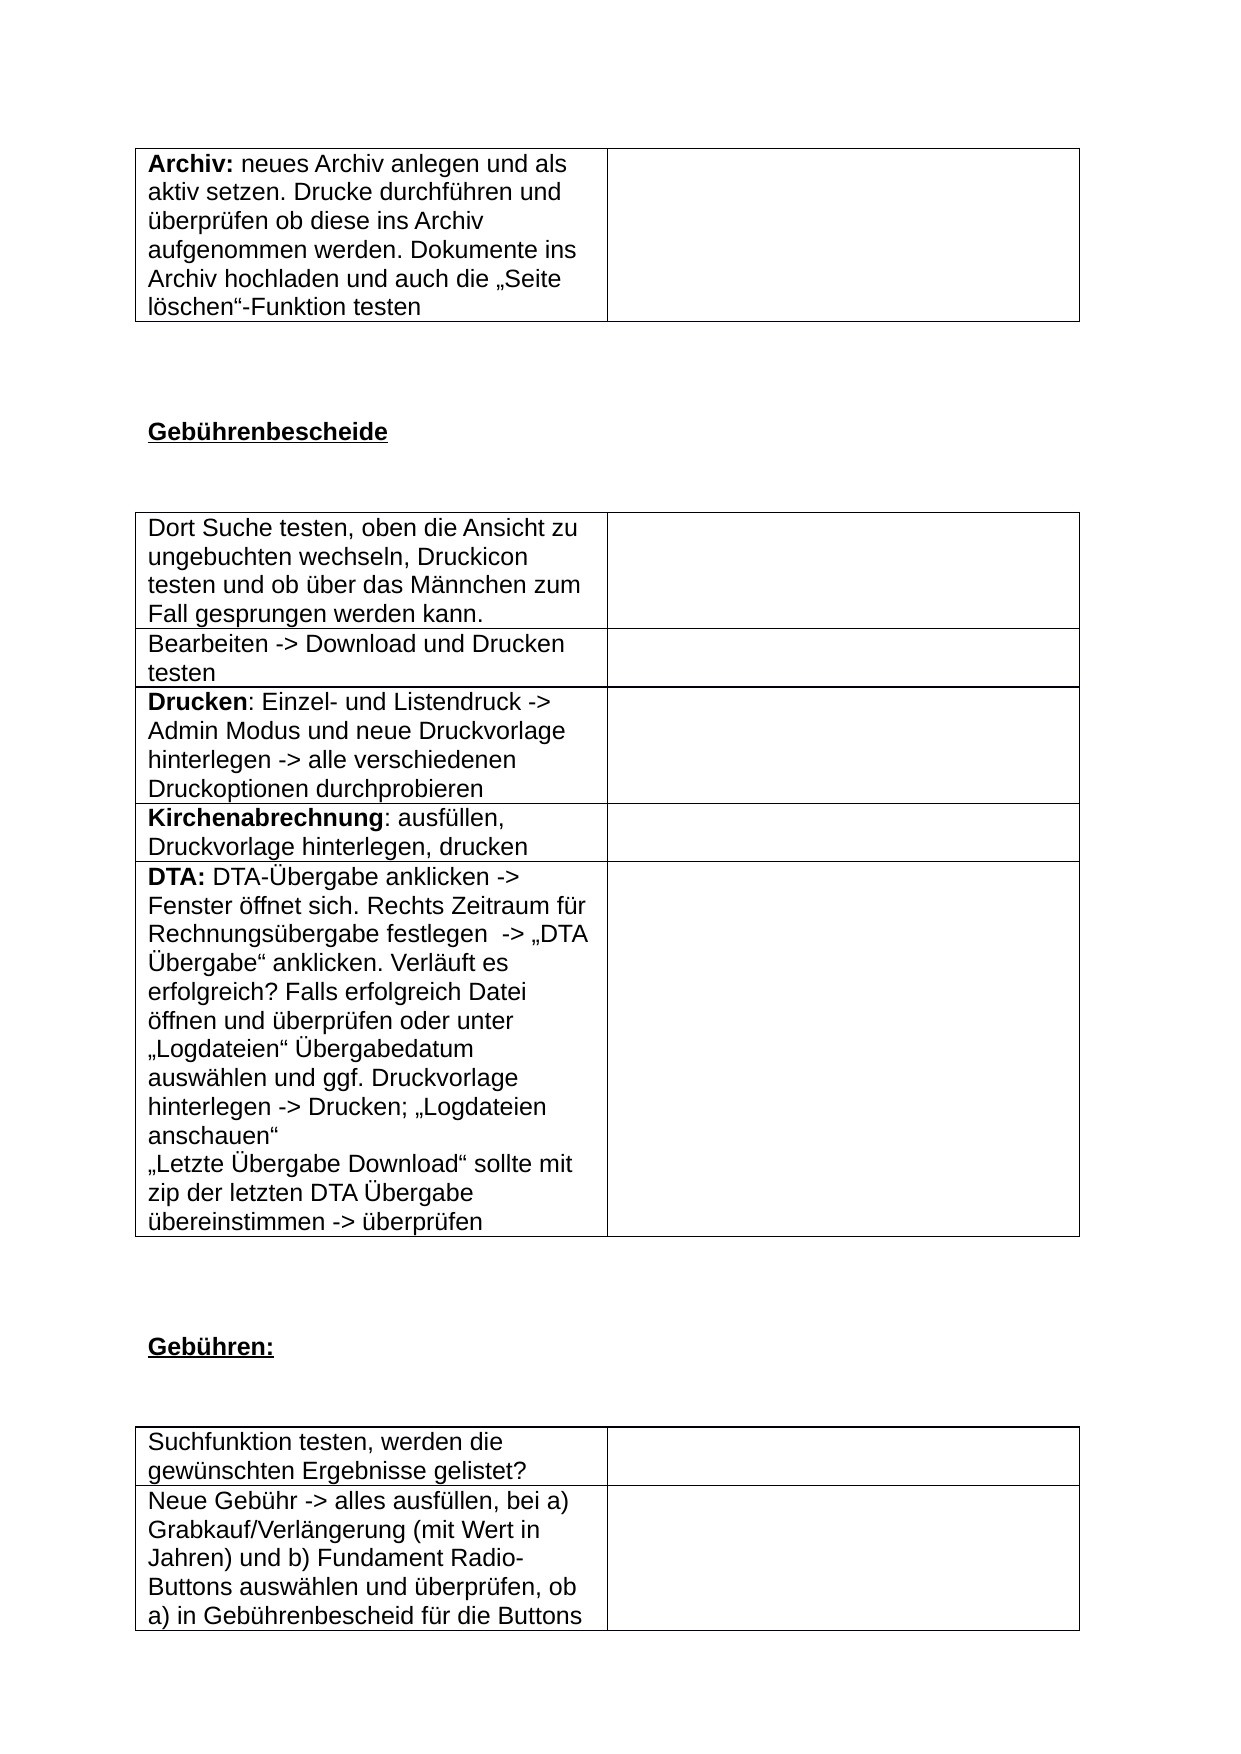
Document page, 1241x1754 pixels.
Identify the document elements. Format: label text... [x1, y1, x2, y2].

table_header Suchfunktion testen, werden die gewünschten Ergebnisse gelistet? [136, 1428, 607, 1485]
table_cell [608, 804, 1079, 861]
text Gebührenbescheide [148, 417, 1093, 446]
table_header Dort Suche testen, oben die Ansicht zu ungebuchten wechseln, Druckicon testen und ob über das Männchen zum Fall gesprungen werden kann. [136, 513, 607, 628]
table_cell [608, 149, 1079, 321]
table_cell [608, 629, 1079, 686]
table_cell Bearbeiten -> Download und Drucken testen [136, 629, 607, 686]
table_cell Kirchenabrechnung: ausfüllen, Druckvorlage hinterlegen, drucken [136, 804, 607, 861]
table_cell Archiv: neues Archiv anlegen und als aktiv setzen. Drucke durchführen und überprüfen ob diese ins Archiv aufgenommen werden. Dokumente ins Archiv hochladen und auch die „Seite löschen“-Funktion testen [136, 149, 607, 321]
table_header [608, 1428, 1079, 1485]
table_header [608, 513, 1079, 628]
text Gebühren: [148, 1332, 1093, 1360]
table_cell Drucken: Einzel- und Listendruck -> Admin Modus und neue Druckvorlage hinterlegen -> alle verschiedenen Druckoptionen durchprobieren [136, 688, 607, 802]
table_cell Neue Gebühr -> alles ausfüllen, bei a) Grabkauf/Verlängerung (mit Wert in Jahren) und b) Fundament Radio-Buttons auswählen und überprüfen, ob a) in Gebührenbescheid für die Buttons [136, 1486, 607, 1630]
table_cell [608, 688, 1079, 802]
table_cell DTA: DTA-Übergabe anklicken -> Fenster öffnet sich. Rechts Zeitraum für Rechnungsübergabe festlegen -> „DTA Übergabe“ anklicken. Verläuft es erfolgreich? Falls erfolgreich Datei öffnen und überprüfen oder unter „Logdateien“ Übergabedatum auswählen und ggf. Druckvorlage hinterlegen -> Drucken; „Logdateien anschauen“ „Letzte Übergabe Download“ sollte mit zip der letzten DTA Übergabe übereinstimmen -> überprüfen [136, 862, 607, 1236]
table_cell [608, 1486, 1079, 1630]
table_cell [608, 862, 1079, 1236]
